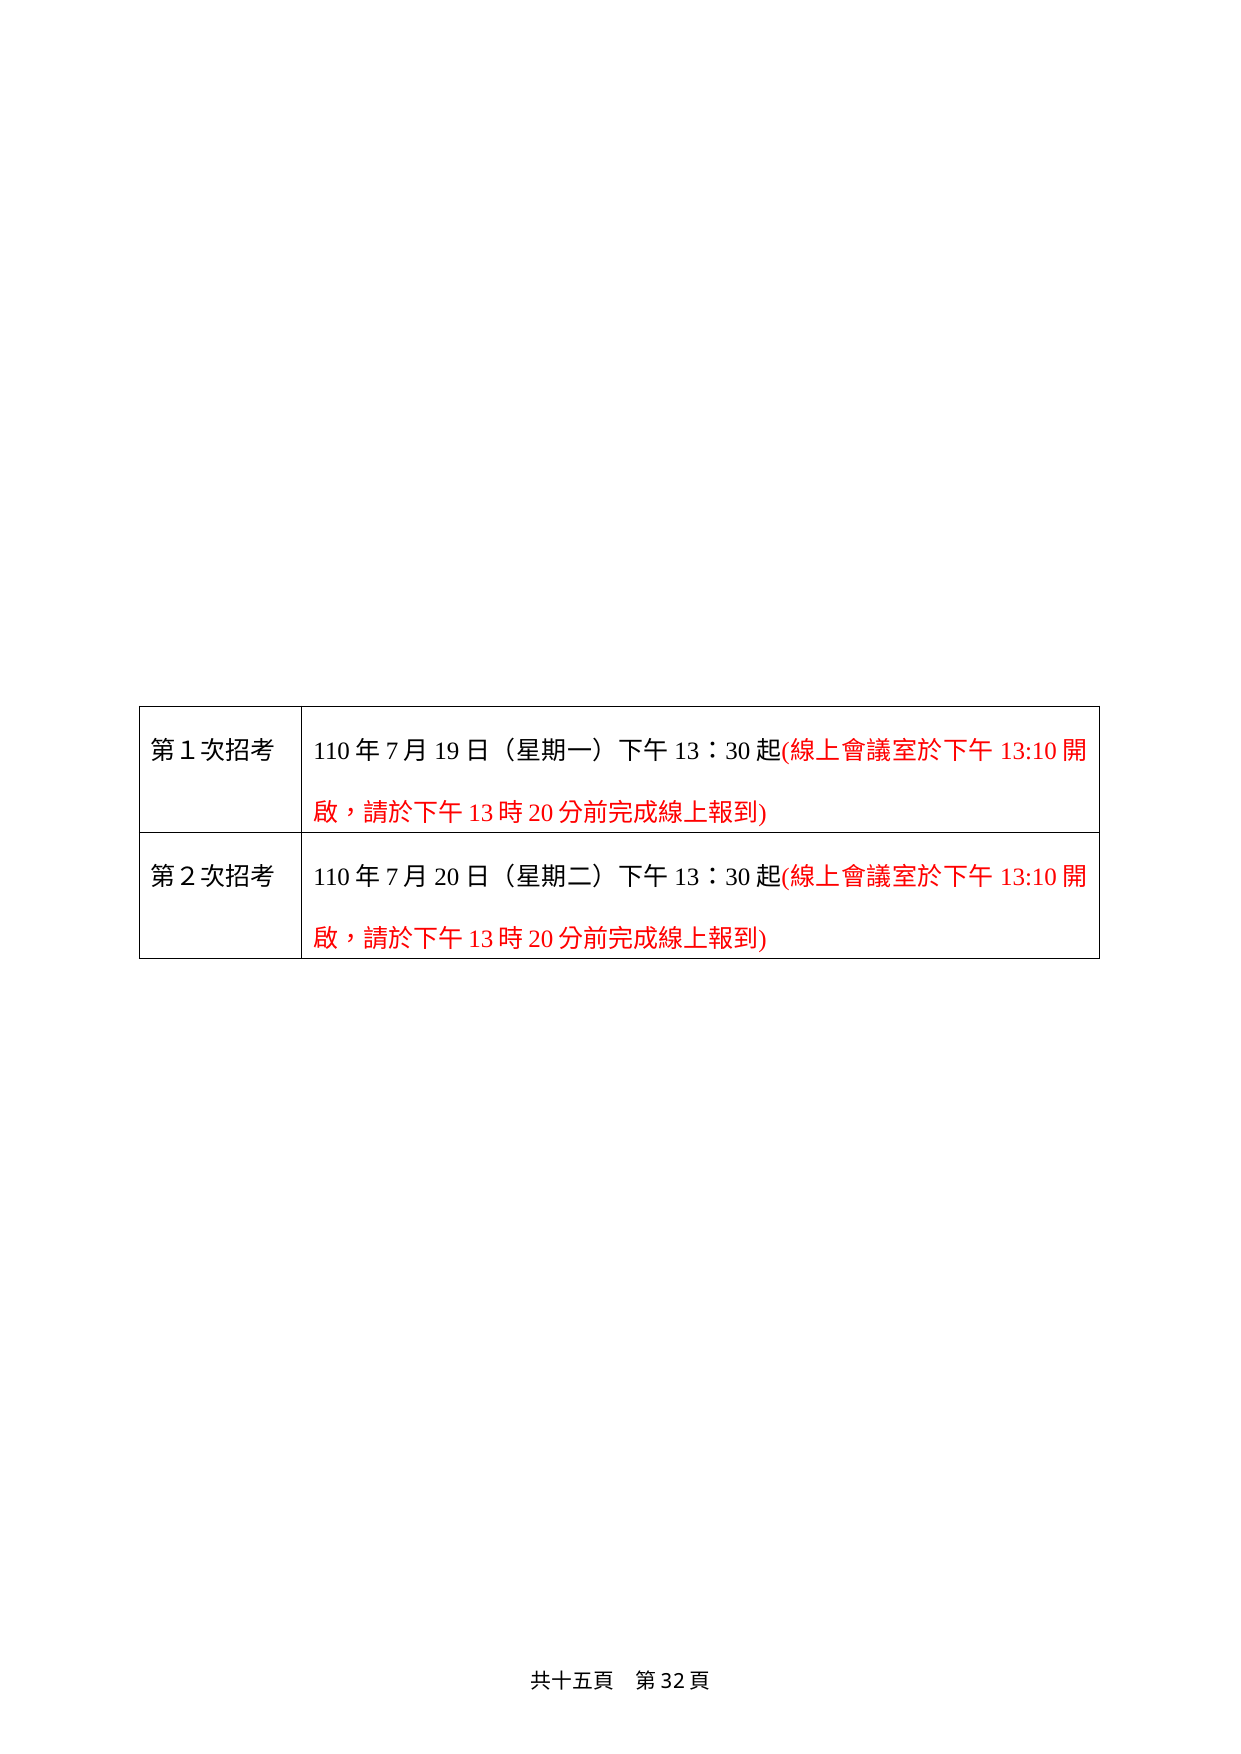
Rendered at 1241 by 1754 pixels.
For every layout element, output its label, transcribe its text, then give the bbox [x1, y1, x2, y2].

table_cell 第２次招考 [140, 833, 301, 958]
table_header 第１次招考 [140, 707, 301, 832]
table_header 110年7月19日（星期一）下午13：30起(線上會議室於下午13:10開啟，請於下午13時20分前完成線上報到) [302, 707, 1099, 832]
table_cell 110年7月20日（星期二）下午13：30起(線上會議室於下午13:10開啟，請於下午13時20分前完成線上報到) [302, 833, 1099, 958]
